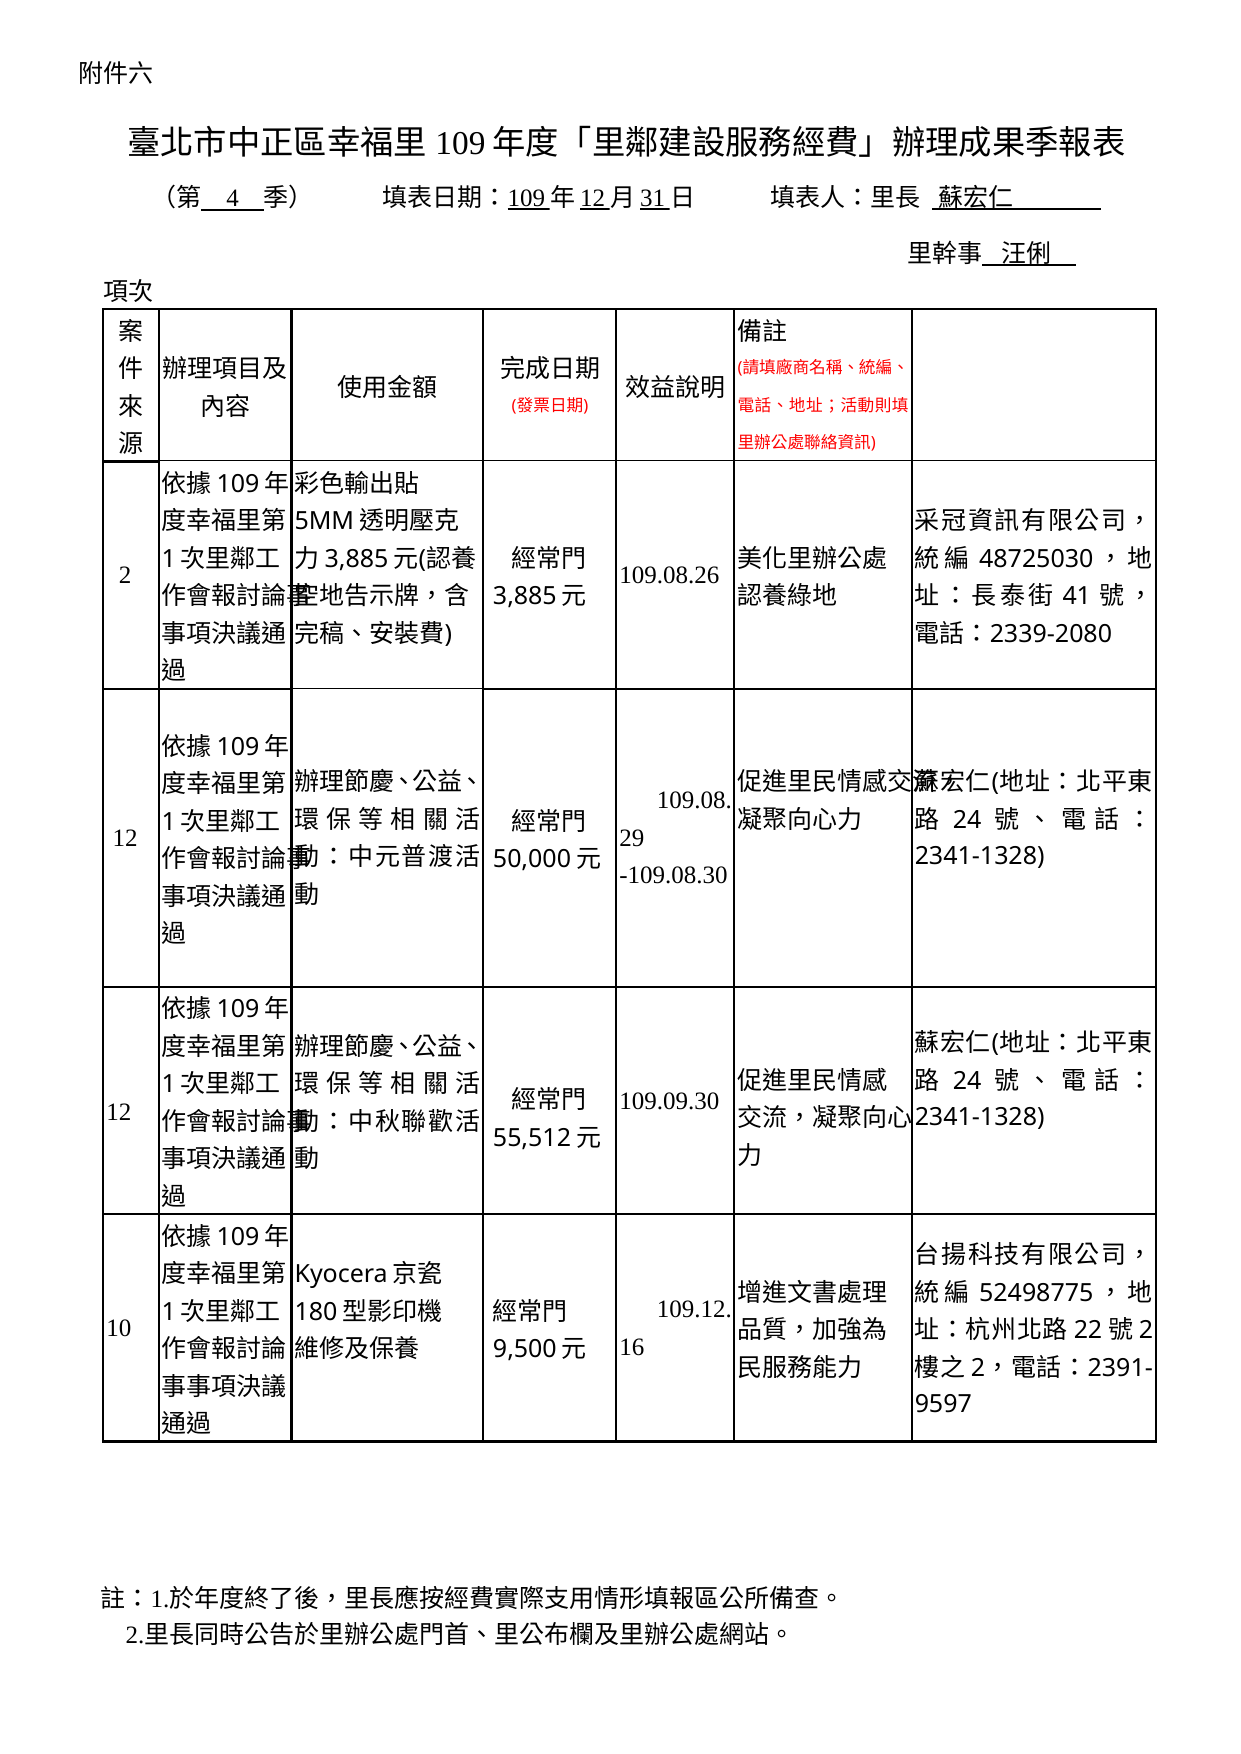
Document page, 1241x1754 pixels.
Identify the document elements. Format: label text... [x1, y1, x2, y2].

text 臺北市中正區幸福里 109年度「里鄰建設服務經費」辦理成果季報表 [63, 46, 1152, 177]
table_cell 采冠資訊有限公司，統編48725030，地址：長泰街41號，電話：2339-2080 [913, 461, 1155, 687]
table_cell 經常門 55,512元 [484, 988, 615, 1213]
table_cell 增進文書處理 品質，加強為 民服務能力 [735, 1215, 911, 1440]
table_cell 彩色輸出貼5MM透明壓克力3,885元(認養空地告示牌，含完稿、安裝費) [293, 461, 482, 687]
table_cell 台揚科技有限公司，統編52498775，地址：杭州北路22號2樓之2，電話：2391-9597 [913, 1215, 1155, 1440]
table_cell 依據109年 度幸福里第 1次里鄰工 作會報討論事 事項決議通 過 [160, 988, 290, 1213]
table_header 效益說明 [617, 310, 733, 460]
table_cell [1220, 1518, 1240, 1555]
table_cell 12 [104, 988, 158, 1213]
table_header 辦理項目及內容 [160, 310, 290, 460]
table_cell 109.08.29 -109.08.30 [617, 690, 733, 986]
table_cell 蘇宏仁(地址：北平東路24號、電話：2341-1328) [913, 988, 1155, 1213]
table_cell [191, 1480, 222, 1517]
table_cell 蘇宏仁(地址：北平東路24號、電話：2341-1328) [913, 690, 1155, 986]
table_header [913, 310, 1155, 460]
text （第 4 季） 填表日期：109年12月31日 填表人：里長 蘇宏仁 [100, 177, 1152, 214]
table_header 備註 (請填廠商名稱、統編、電話、地址；活動則填里辦公處聯絡資訊) [735, 310, 911, 460]
table_cell 促進里民情感 交流，凝聚向心 力 [735, 988, 911, 1213]
table_cell 美化里辦公處 認養綠地 [735, 461, 911, 687]
table_cell 依據109年 度幸福里第 1次里鄰工 作會報討論事 事項決議通 過 [160, 461, 290, 687]
table_cell 促進里民情感交流， 凝聚向心力 [735, 690, 911, 986]
table_cell [1189, 1518, 1219, 1555]
table_header [1220, 271, 1240, 1480]
table_cell 辦理節慶、公益、環保等相關活動：中秋聯歡活動 [293, 988, 482, 1213]
table_cell [252, 1480, 282, 1517]
table_cell [1159, 1518, 1189, 1555]
table_header [1189, 271, 1219, 1480]
table_cell 經常門 3,885元 [484, 461, 615, 687]
table_cell 10 [104, 1215, 158, 1440]
table_cell 2 [104, 463, 158, 687]
table_cell [100, 1480, 131, 1517]
text 附件六 [78, 53, 179, 90]
table_cell [283, 1480, 1240, 1517]
table_cell Kyocera京瓷 180型影印機 維修及保養 [293, 1215, 482, 1440]
table_cell 辦理節慶、公益、環保等相關活動：中元普渡活動 [293, 689, 482, 986]
table_cell 109.12.16 [617, 1215, 733, 1440]
table_cell [100, 1518, 1159, 1555]
table_header 完成日期 (發票日期) [484, 310, 615, 460]
table_header 項次 [100, 271, 1159, 1480]
text 里幹事 汪俐 [100, 233, 1152, 271]
table_cell 12 [104, 690, 158, 986]
table_header 使用金額 [293, 310, 482, 460]
table_header 案件來源 [104, 310, 158, 460]
table_cell 依據109年 度幸福里第 1次里鄰工 作會報討論 事事項決議 通過 [160, 1215, 290, 1440]
table_cell [161, 1480, 191, 1517]
table_cell 109.09.30 [617, 988, 733, 1213]
table_cell [222, 1480, 252, 1517]
table_cell [131, 1480, 161, 1517]
table_cell 經常門 50,000元 [484, 690, 615, 986]
table_cell 經常門 9,500元 [484, 1215, 615, 1440]
table_cell 依據109年 度幸福里第 1次里鄰工 作會報討論事 事項決議通 過 [160, 690, 290, 986]
table_header [1159, 271, 1189, 1480]
table_cell 109.08.26 [617, 461, 733, 687]
